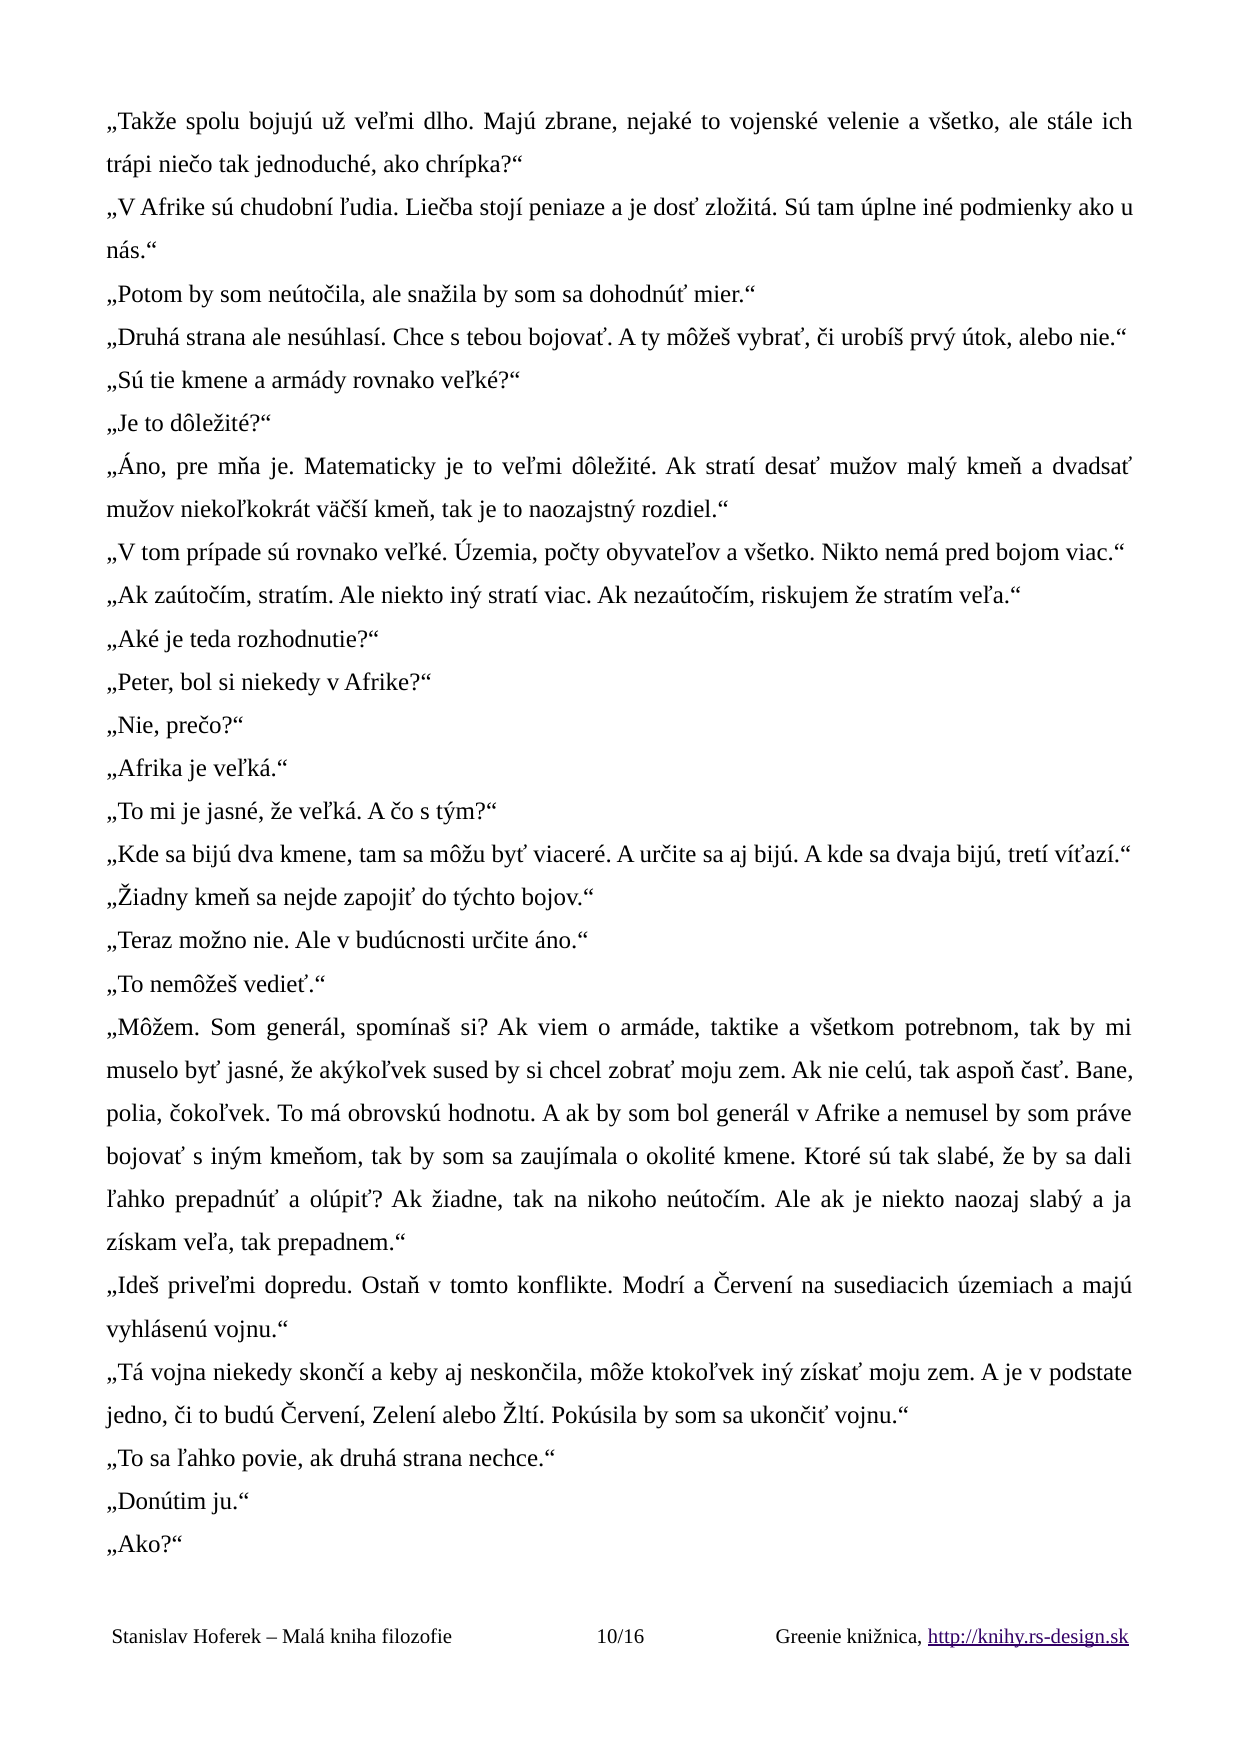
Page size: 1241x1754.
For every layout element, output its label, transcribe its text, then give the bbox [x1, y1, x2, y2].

text „Ideš priveľmi dopredu. Ostaň v tomto konflikte. Modrí a Červení na susediacich územiach a majú vyhlásenú vojnu.“ [106, 1271, 1134, 1342]
text „V tom prípade sú rovnako veľké. Územia, počty obyvateľov a všetko. Nikto nemá pred bojom viac.“ [106, 537, 1134, 566]
text „Takže spolu bojujú už veľmi dlho. Majú zbrane, nejaké to vojenské velenie a všetko, ale stále ich trápi niečo tak jednoduché, ako chrípka?“ [106, 106, 1134, 178]
text „To mi je jasné, že veľká. A čo s tým?“ [106, 796, 1134, 825]
text „Donútim ju.“ [106, 1486, 1134, 1515]
text „Peter, bol si niekedy v Afrike?“ [106, 667, 1134, 696]
text „Afrika je veľká.“ [106, 753, 1134, 782]
text „Áno, pre mňa je. Matematicky je to veľmi dôležité. Ak stratí desať mužov malý kmeň a dvadsať mužov niekoľkokrát väčší kmeň, tak je to naozajstný rozdiel.“ [106, 451, 1134, 523]
text „Nie, prečo?“ [106, 710, 1134, 739]
text „V Afrike sú chudobní ľudia. Liečba stojí peniaze a je dosť zložitá. Sú tam úplne iné podmienky ako u nás.“ [106, 192, 1134, 264]
text „Žiadny kmeň sa nejde zapojiť do týchto bojov.“ [106, 882, 1134, 911]
text „Je to dôležité?“ [106, 408, 1134, 437]
text „Druhá strana ale nesúhlasí. Chce s tebou bojovať. A ty môžeš vybrať, či urobíš prvý útok, alebo nie.“ [106, 322, 1134, 351]
text „Kde sa bijú dva kmene, tam sa môžu byť viaceré. A určite sa aj bijú. A kde sa dvaja bijú, tretí víťazí.“ [106, 839, 1134, 868]
text „Tá vojna niekedy skončí a keby aj neskončila, môže ktokoľvek iný získať moju zem. A je v podstate jedno, či to budú Červení, Zelení alebo Žltí. Pokúsila by som sa ukončiť vojnu.“ [106, 1357, 1134, 1429]
text „To sa ľahko povie, ak druhá strana nechce.“ [106, 1443, 1134, 1472]
text „Môžem. Som generál, spomínaš si? Ak viem o armáde, taktike a všetkom potrebnom, tak by mi muselo byť jasné, že akýkoľvek sused by si chcel zobrať moju zem. Ak nie celú, tak aspoň časť. Bane, polia, čokoľvek. To má obrovskú hodnotu. A ak by som bol generál v Afrike a nemusel by som práve bojovať s iným kmeňom, tak by som sa zaujímala o okolité kmene. Ktoré sú tak slabé, že by sa dali ľahko prepadnúť a olúpiť? Ak žiadne, tak na nikoho neútočím. Ale ak je niekto naozaj slabý a ja získam veľa, tak prepadnem.“ [106, 1012, 1134, 1256]
text „Ako?“ [106, 1529, 1134, 1558]
text „Aké je teda rozhodnutie?“ [106, 624, 1134, 652]
text „Ak zaútočím, stratím. Ale niekto iný stratí viac. Ak nezaútočím, riskujem že stratím veľa.“ [106, 581, 1134, 609]
text „Potom by som neútočila, ale snažila by som sa dohodnúť mier.“ [106, 279, 1134, 307]
text „Sú tie kmene a armády rovnako veľké?“ [106, 365, 1134, 394]
text „To nemôžeš vedieť.“ [106, 969, 1134, 997]
text „Teraz možno nie. Ale v budúcnosti určite áno.“ [106, 926, 1134, 954]
